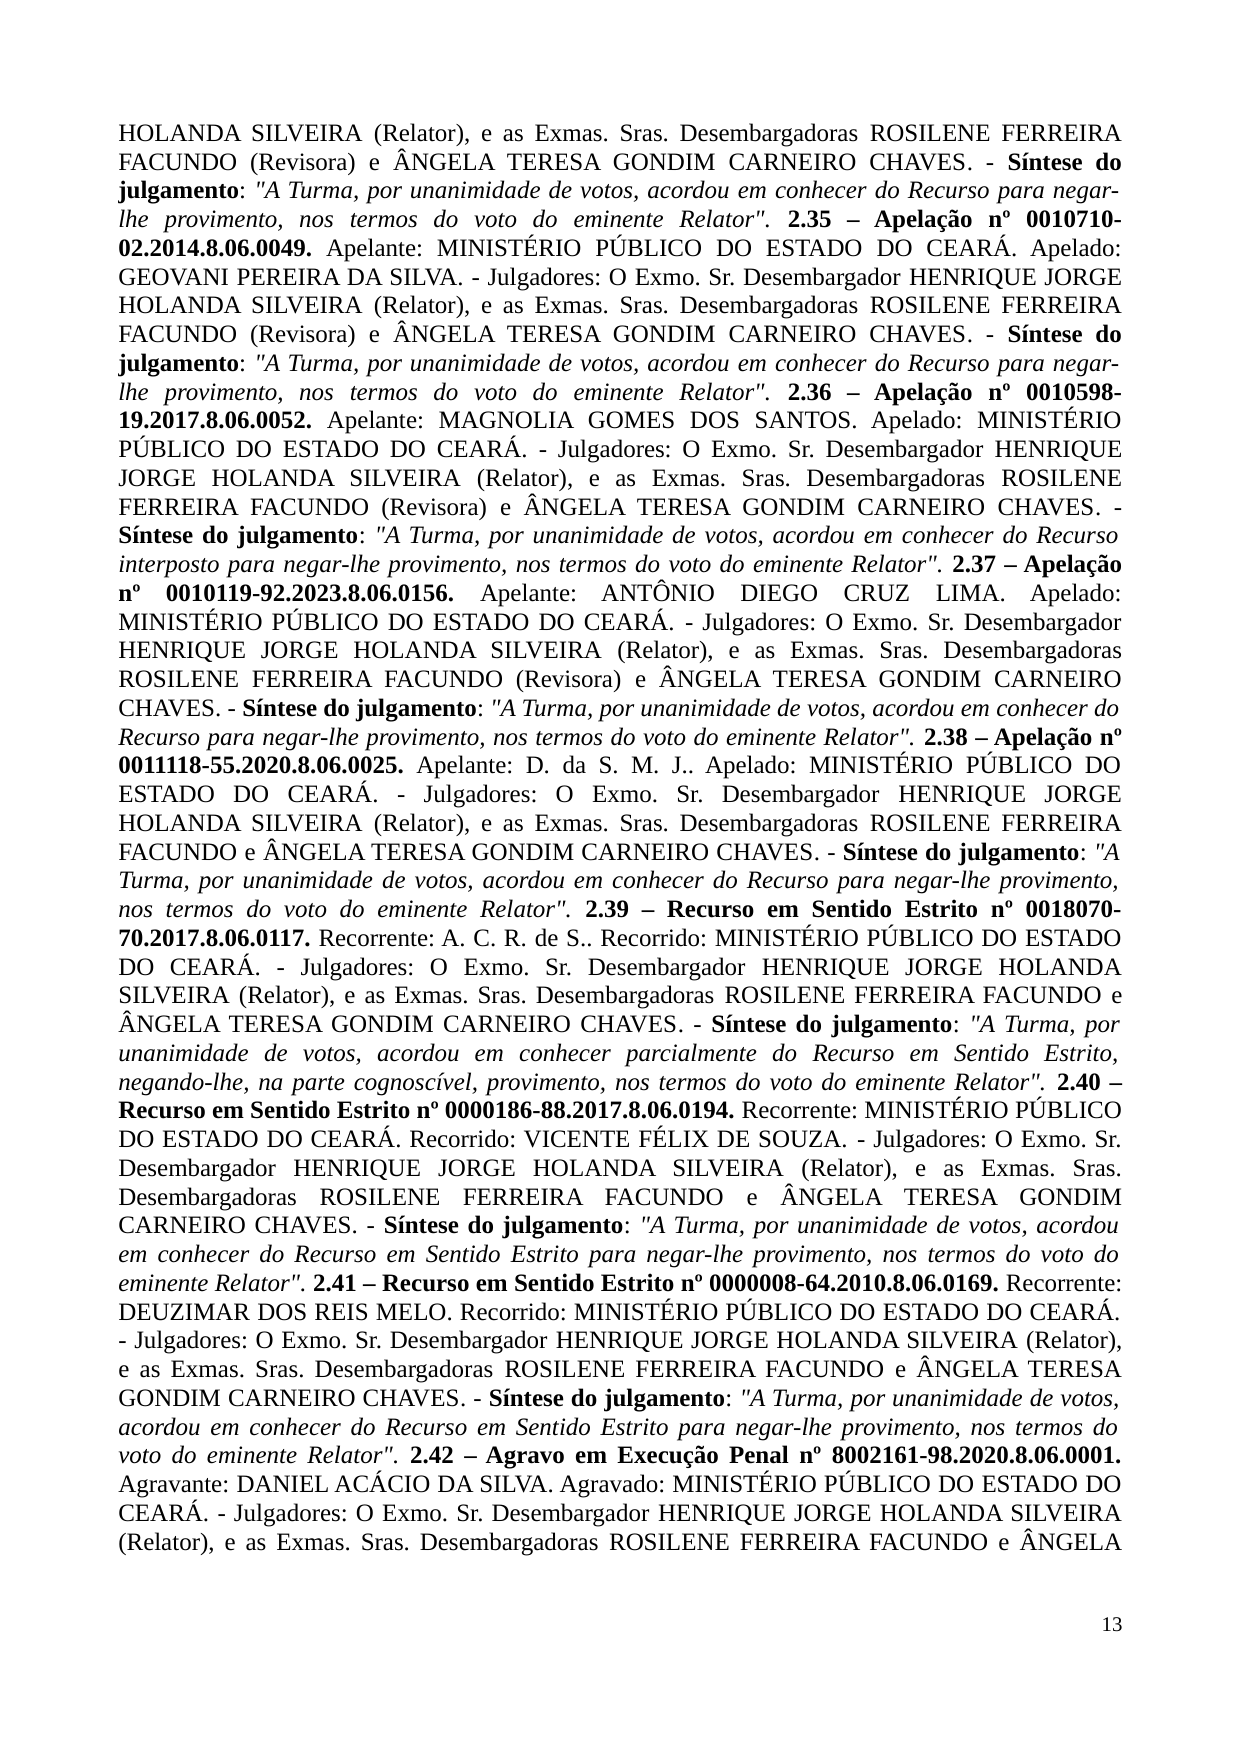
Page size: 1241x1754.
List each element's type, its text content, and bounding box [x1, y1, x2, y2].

text HOLANDA SILVEIRA (Relator), e as Exmas. Sras. Desembargadoras ROSILENE FERREIRA FACUNDO (Revisora) e ÂNGELA TERESA GONDIM CARNEIRO CHAVES. - Síntese do julgamento: "A Turma, por unanimidade de votos, acordou em conhecer do Recurso para negar-lhe provimento, nos termos do voto do eminente Relator". 2.35 – Apelação nº 0010710-02.2014.8.06.0049. Apelante: MINISTÉRIO PÚBLICO DO ESTADO DO CEARÁ. Apelado: GEOVANI PEREIRA DA SILVA. - Julgadores: O Exmo. Sr. Desembargador HENRIQUE JORGE HOLANDA SILVEIRA (Relator), e as Exmas. Sras. Desembargadoras ROSILENE FERREIRA FACUNDO (Revisora) e ÂNGELA TERESA GONDIM CARNEIRO CHAVES. - Síntese do julgamento: "A Turma, por unanimidade de votos, acordou em conhecer do Recurso para negar-lhe provimento, nos termos do voto do eminente Relator". 2.36 – Apelação nº 0010598-19.2017.8.06.0052. Apelante: MAGNOLIA GOMES DOS SANTOS. Apelado: MINISTÉRIO PÚBLICO DO ESTADO DO CEARÁ. - Julgadores: O Exmo. Sr. Desembargador HENRIQUE JORGE HOLANDA SILVEIRA (Relator), e as Exmas. Sras. Desembargadoras ROSILENE FERREIRA FACUNDO (Revisora) e ÂNGELA TERESA GONDIM CARNEIRO CHAVES. - Síntese do julgamento: "A Turma, por unanimidade de votos, acordou em conhecer do Recurso interposto para negar-lhe provimento, nos termos do voto do eminente Relator". 2.37 – Apelação nº 0010119-92.2023.8.06.0156. Apelante: ANTÔNIO DIEGO CRUZ LIMA. Apelado: MINISTÉRIO PÚBLICO DO ESTADO DO CEARÁ. - Julgadores: O Exmo. Sr. Desembargador HENRIQUE JORGE HOLANDA SILVEIRA (Relator), e as Exmas. Sras. Desembargadoras ROSILENE FERREIRA FACUNDO (Revisora) e ÂNGELA TERESA GONDIM CARNEIRO CHAVES. - Síntese do julgamento: "A Turma, por unanimidade de votos, acordou em conhecer do Recurso para negar-lhe provimento, nos termos do voto do eminente Relator". 2.38 – Apelação nº 0011118-55.2020.8.06.0025. Apelante: D. da S. M. J.. Apelado: MINISTÉRIO PÚBLICO DO ESTADO DO CEARÁ. - Julgadores: O Exmo. Sr. Desembargador HENRIQUE JORGE HOLANDA SILVEIRA (Relator), e as Exmas. Sras. Desembargadoras ROSILENE FERREIRA FACUNDO e ÂNGELA TERESA GONDIM CARNEIRO CHAVES. - Síntese do julgamento: "A Turma, por unanimidade de votos, acordou em conhecer do Recurso para negar-lhe provimento, nos termos do voto do eminente Relator". 2.39 – Recurso em Sentido Estrito nº 0018070-70.2017.8.06.0117. Recorrente: A. C. R. de S.. Recorrido: MINISTÉRIO PÚBLICO DO ESTADO DO CEARÁ. - Julgadores: O Exmo. Sr. Desembargador HENRIQUE JORGE HOLANDA SILVEIRA (Relator), e as Exmas. Sras. Desembargadoras ROSILENE FERREIRA FACUNDO e ÂNGELA TERESA GONDIM CARNEIRO CHAVES. - Síntese do julgamento: "A Turma, por unanimidade de votos, acordou em conhecer parcialmente do Recurso em Sentido Estrito, negando-lhe, na parte cognoscível, provimento, nos termos do voto do eminente Relator". 2.40 – Recurso em Sentido Estrito nº 0000186-88.2017.8.06.0194. Recorrente: MINISTÉRIO PÚBLICO DO ESTADO DO CEARÁ. Recorrido: VICENTE FÉLIX DE SOUZA. - Julgadores: O Exmo. Sr. Desembargador HENRIQUE JORGE HOLANDA SILVEIRA (Relator), e as Exmas. Sras. Desembargadoras ROSILENE FERREIRA FACUNDO e ÂNGELA TERESA GONDIM CARNEIRO CHAVES. - Síntese do julgamento: "A Turma, por unanimidade de votos, acordou em conhecer do Recurso em Sentido Estrito para negar-lhe provimento, nos termos do voto do eminente Relator". 2.41 – Recurso em Sentido Estrito nº 0000008-64.2010.8.06.0169. Recorrente: DEUZIMAR DOS REIS MELO. Recorrido: MINISTÉRIO PÚBLICO DO ESTADO DO CEARÁ. - Julgadores: O Exmo. Sr. Desembargador HENRIQUE JORGE HOLANDA SILVEIRA (Relator), e as Exmas. Sras. Desembargadoras ROSILENE FERREIRA FACUNDO e ÂNGELA TERESA GONDIM CARNEIRO CHAVES. - Síntese do julgamento: "A Turma, por unanimidade de votos, acordou em conhecer do Recurso em Sentido Estrito para negar-lhe provimento, nos termos do voto do eminente Relator". 2.42 – Agravo em Execução Penal nº 8002161-98.2020.8.06.0001. Agravante: DANIEL ACÁCIO DA SILVA. Agravado: MINISTÉRIO PÚBLICO DO ESTADO DO CEARÁ. - Julgadores: O Exmo. Sr. Desembargador HENRIQUE JORGE HOLANDA SILVEIRA (Relator), e as Exmas. Sras. Desembargadoras ROSILENE FERREIRA FACUNDO e ÂNGELA [118, 118, 1122, 1556]
